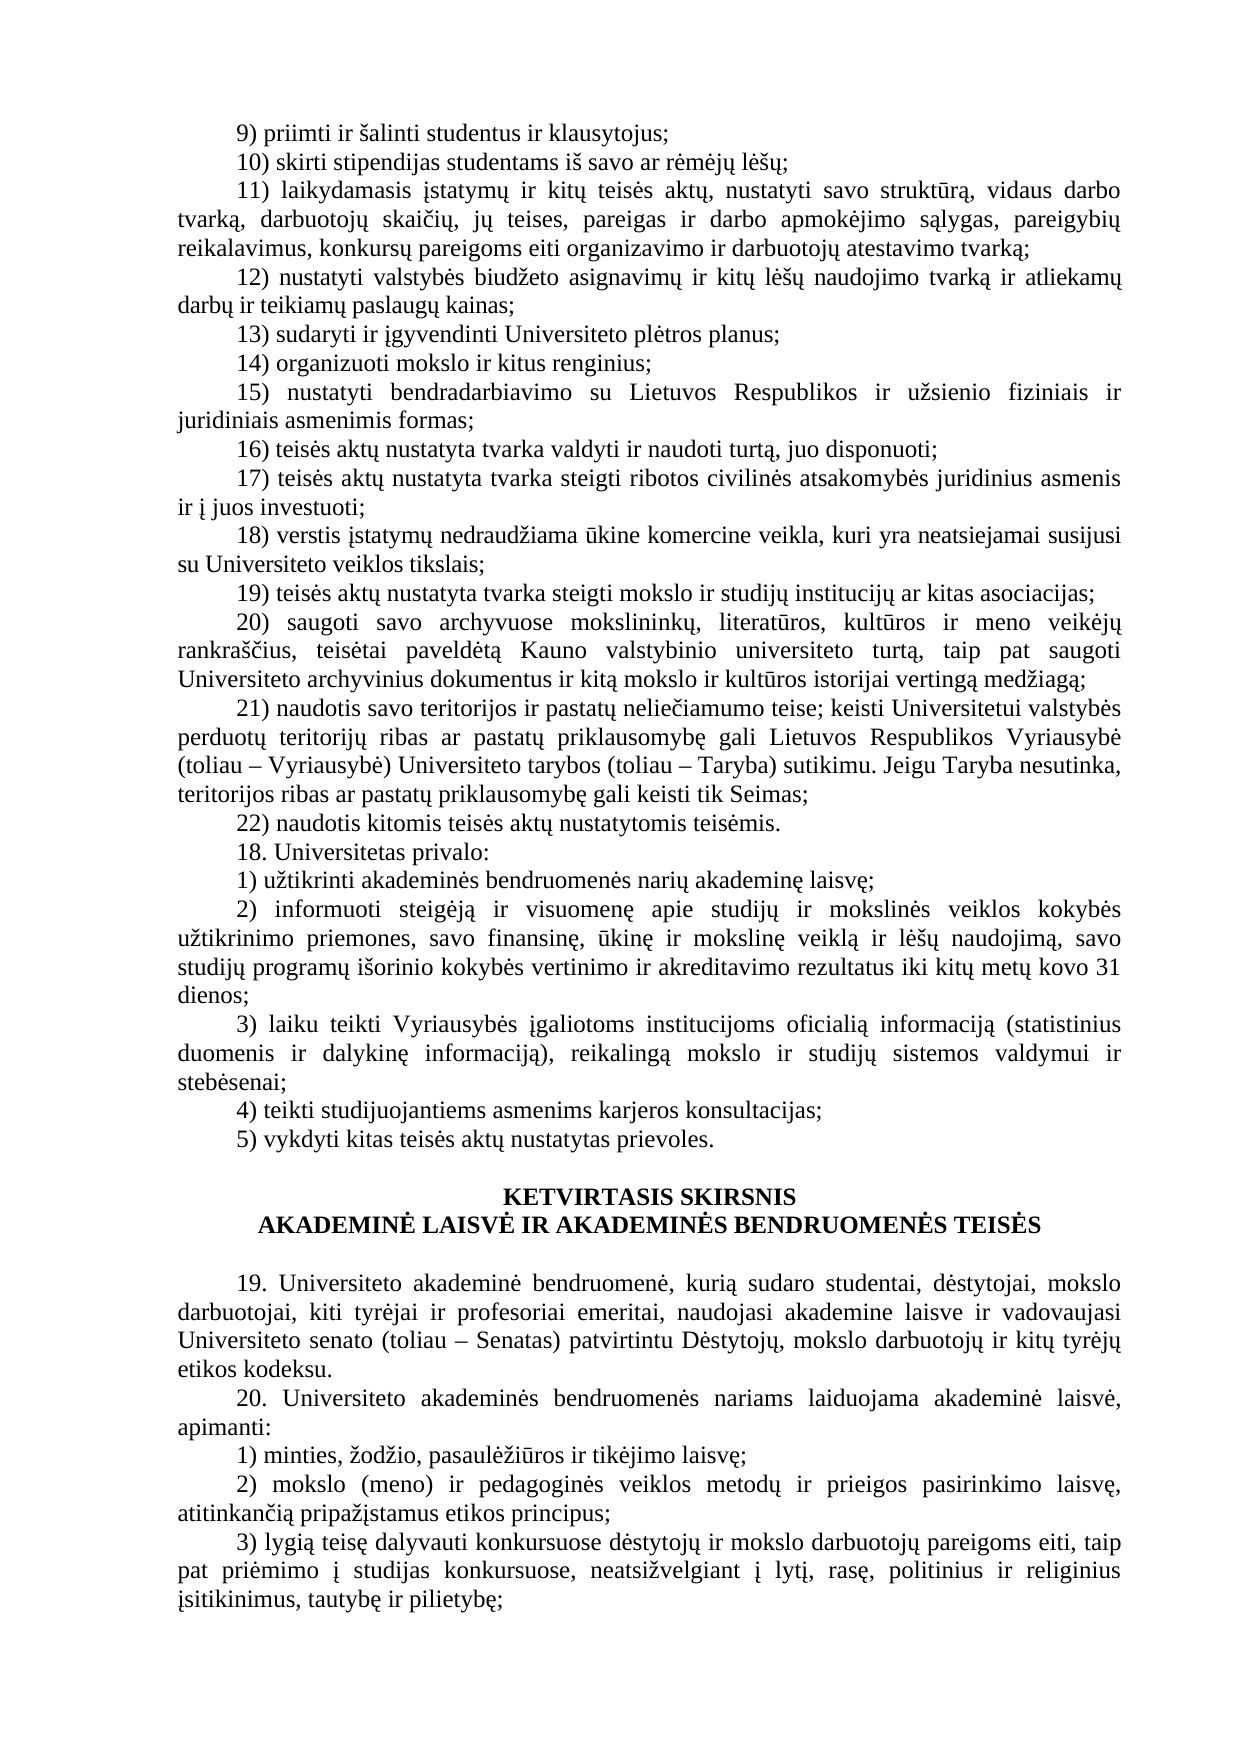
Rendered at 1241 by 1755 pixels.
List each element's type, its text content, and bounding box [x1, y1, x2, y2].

text 1) užtikrinti akademinės bendruomenės narių akademinę laisvę; [177, 866, 1122, 894]
text 22) naudotis kitomis teisės aktų nustatytomis teisėmis. [177, 808, 1122, 837]
text 16) teisės aktų nustatyta tvarka valdyti ir naudoti turtą, juo disponuoti; [177, 434, 1122, 463]
text 2) informuoti steigėją ir visuomenę apie studijų ir mokslinės veiklos kokybės užtikrinimo priemones, savo finansinę, ūkinę ir mokslinę veiklą ir lėšų naudojimą, savo studijų programų išorinio kokybės vertinimo ir akreditavimo rezultatus iki kitų metų kovo 31 dienos; [177, 894, 1122, 1009]
text 3) lygią teisę dalyvauti konkursuose dėstytojų ir mokslo darbuotojų pareigoms eiti, taip pat priėmimo į studijas konkursuose, neatsižvelgiant į lytį, rasę, politinius ir religinius įsitikinimus, tautybę ir pilietybę; [177, 1527, 1122, 1613]
text 12) nustatyti valstybės biudžeto asignavimų ir kitų lėšų naudojimo tvarką ir atliekamų darbų ir teikiamų paslaugų kainas; [177, 262, 1122, 319]
text 9) priimti ir šalinti studentus ir klausytojus; [177, 118, 1122, 147]
text 15) nustatyti bendradarbiavimo su Lietuvos Respublikos ir užsienio fiziniais ir juridiniais asmenimis formas; [177, 377, 1122, 434]
text 11) laikydamasis įstatymų ir kitų teisės aktų, nustatyti savo struktūrą, vidaus darbo tvarką, darbuotojų skaičių, jų teises, pareigas ir darbo apmokėjimo sąlygas, pareigybių reikalavimus, konkursų pareigoms eiti organizavimo ir darbuotojų atestavimo tvarką; [177, 176, 1122, 262]
text 10) skirti stipendijas studentams iš savo ar rėmėjų lėšų; [177, 147, 1122, 176]
text 20. Universiteto akademinės bendruomenės nariams laiduojama akademinė laisvė, apimanti: [177, 1383, 1122, 1441]
text 20) saugoti savo archyvuose mokslininkų, literatūros, kultūros ir meno veikėjų rankraščius, teisėtai paveldėtą Kauno valstybinio universiteto turtą, taip pat saugoti Universiteto archyvinius dokumentus ir kitą mokslo ir kultūros istorijai vertingą medžiagą; [177, 607, 1122, 693]
text 3) laiku teikti Vyriausybės įgaliotoms institucijoms oficialią informaciją (statistinius duomenis ir dalykinę informaciją), reikalingą mokslo ir studijų sistemos valdymui ir stebėsenai; [177, 1009, 1122, 1096]
text 4) teikti studijuojantiems asmenims karjeros konsultacijas; [177, 1096, 1122, 1124]
text akademinė laisvė ir akademinės bendruomenės teisės [177, 1211, 1122, 1239]
text 19) teisės aktų nustatyta tvarka steigti mokslo ir studijų institucijų ar kitas asociacijas; [177, 578, 1122, 607]
text 13) sudaryti ir įgyvendinti Universiteto plėtros planus; [177, 319, 1122, 348]
text 2) mokslo (meno) ir pedagoginės veiklos metodų ir prieigos pasirinkimo laisvę, atitinkančią pripažįstamus etikos principus; [177, 1469, 1122, 1527]
text 5) vykdyti kitas teisės aktų nustatytas prievoles. [177, 1124, 1122, 1153]
text 14) organizuoti mokslo ir kitus renginius; [177, 348, 1122, 377]
text 19. Universiteto akademinė bendruomenė, kurią sudaro studentai, dėstytojai, mokslo darbuotojai, kiti tyrėjai ir profesoriai emeritai, naudojasi akademine laisve ir vadovaujasi Universiteto senato (toliau – Senatas) patvirtintu Dėstytojų, mokslo darbuotojų ir kitų tyrėjų etikos kodeksu. [177, 1268, 1122, 1383]
text ketvirtasis SKIRSNIS [177, 1182, 1122, 1211]
text 21) naudotis savo teritorijos ir pastatų neliečiamumo teise; keisti Universitetui valstybės perduotų teritorijų ribas ar pastatų priklausomybę gali Lietuvos Respublikos Vyriausybė (toliau – Vyriausybė) Universiteto tarybos (toliau – Taryba) sutikimu. Jeigu Taryba nesutinka, teritorijos ribas ar pastatų priklausomybę gali keisti tik Seimas; [177, 693, 1122, 808]
text 18. Universitetas privalo: [177, 837, 1122, 866]
text 17) teisės aktų nustatyta tvarka steigti ribotos civilinės atsakomybės juridinius asmenis ir į juos investuoti; [177, 463, 1122, 521]
text 18) verstis įstatymų nedraudžiama ūkine komercine veikla, kuri yra neatsiejamai susijusi su Universiteto veiklos tikslais; [177, 521, 1122, 578]
text 1) minties, žodžio, pasaulėžiūros ir tikėjimo laisvę; [177, 1441, 1122, 1469]
